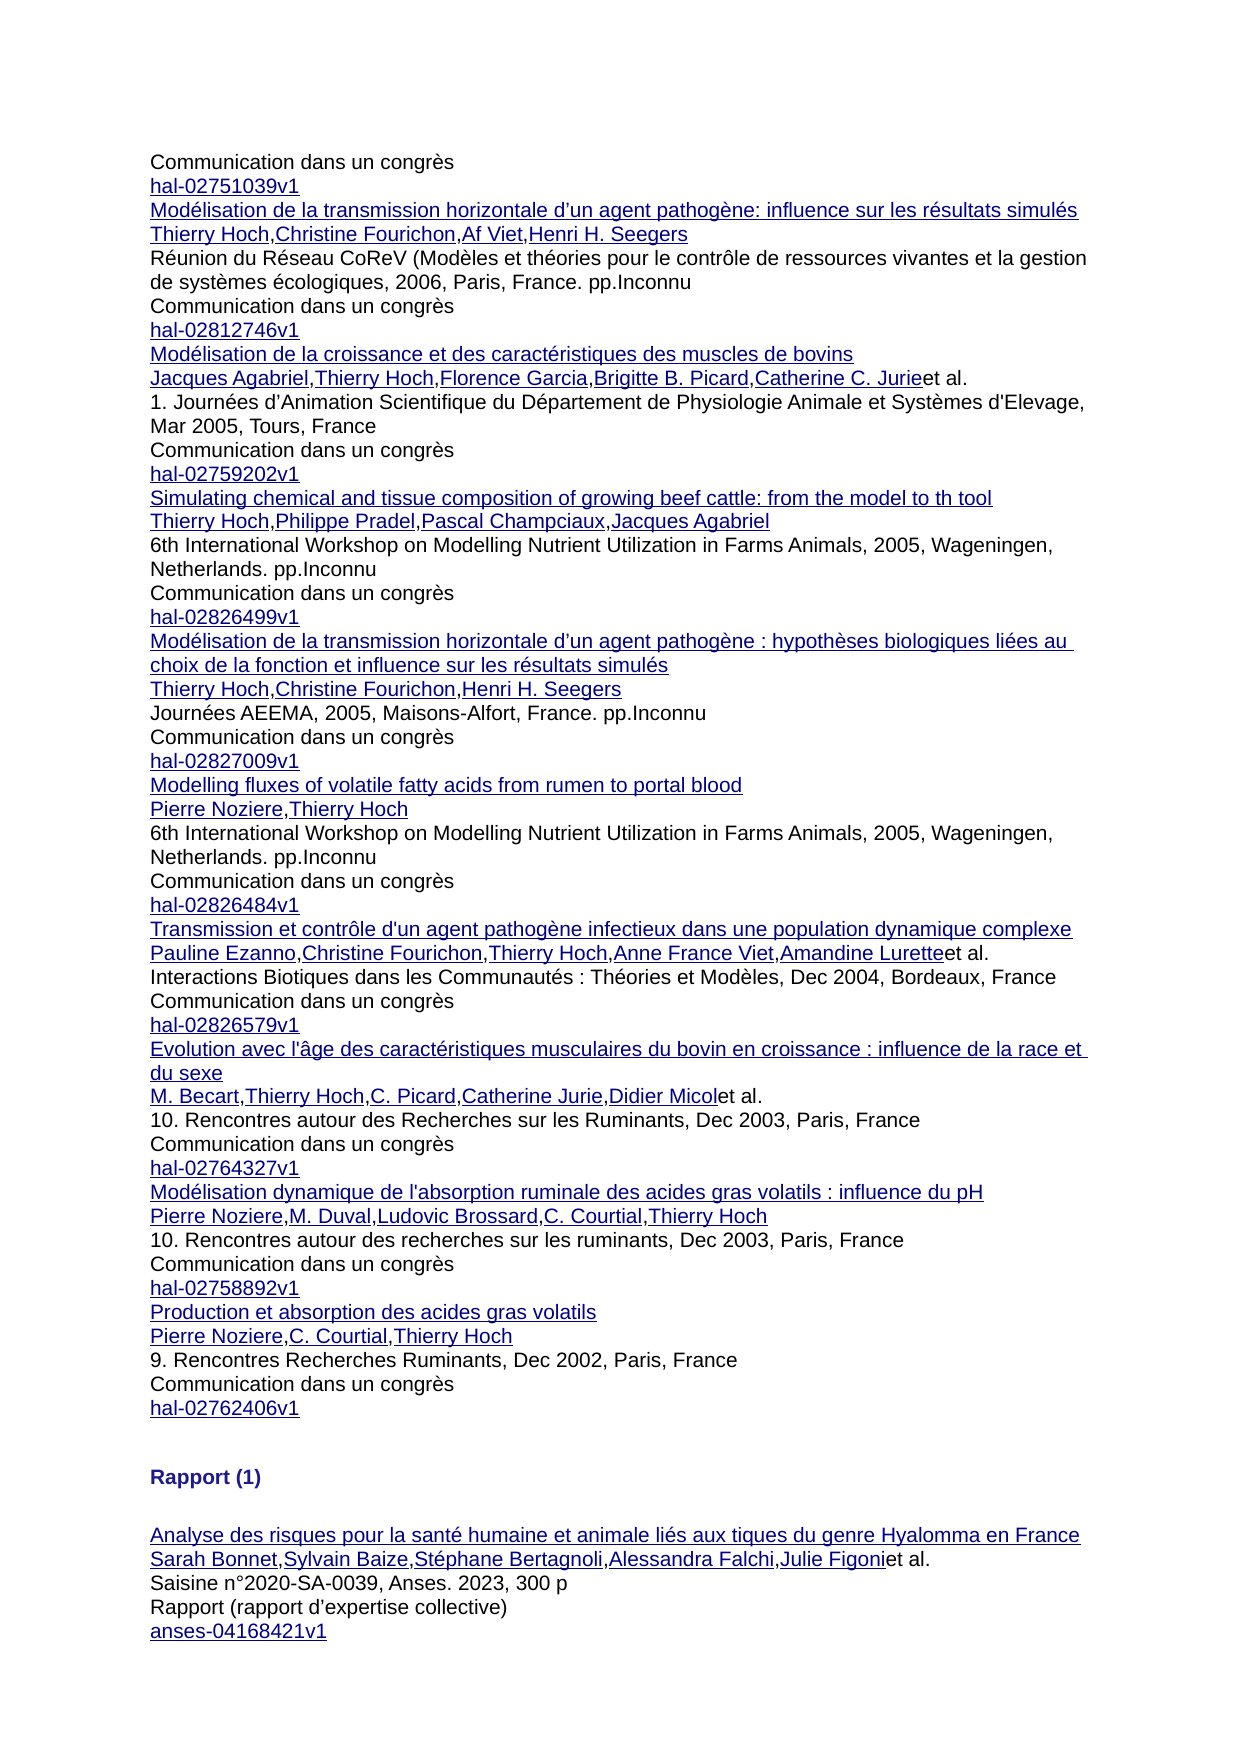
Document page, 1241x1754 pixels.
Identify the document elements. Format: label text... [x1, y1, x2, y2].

table_cell Modélisation de la croissance et des caractéristiques des muscles de bovins Jacques Agabriel,Thierry Hoch,Florence Garcia,Brigitte B. Picard,Catherine C. Jurieet al. 1. Journées d’Animation Scientifique du Département de Physiologie Animale et Systèmes d'Elevage, Mar 2005, Tours, France Communication dans un congrès hal-02759202v1 [150, 342, 1090, 485]
table_cell Modélisation de la transmission horizontale d’un agent pathogène : hypothèses biologiques liées au choix de la fonction et influence sur les résultats simulés Thierry Hoch,Christine Fourichon,Henri H. Seegers Journées AEEMA, 2005, Maisons-Alfort, France. pp.Inconnu Communication dans un congrès hal-02827009v1 [150, 629, 1090, 773]
subtitle Rapport (1) [150, 1464, 1090, 1488]
table_cell Modelling fluxes of volatile fatty acids from rumen to portal blood Pierre Noziere,Thierry Hoch 6th International Workshop on Modelling Nutrient Utilization in Farms Animals, 2005, Wageningen, Netherlands. pp.Inconnu Communication dans un congrès hal-02826484v1 [150, 773, 1090, 917]
table_cell Simulating chemical and tissue composition of growing beef cattle: from the model to th tool Thierry Hoch,Philippe Pradel,Pascal Champciaux,Jacques Agabriel 6th International Workshop on Modelling Nutrient Utilization in Farms Animals, 2005, Wageningen, Netherlands. pp.Inconnu Communication dans un congrès hal-02826499v1 [150, 485, 1090, 629]
table_cell Modélisation de la transmission horizontale d’un agent pathogène: influence sur les résultats simulés Thierry Hoch,Christine Fourichon,Af Viet,Henri H. Seegers Réunion du Réseau CoReV (Modèles et théories pour le contrôle de ressources vivantes et la gestion de systèmes écologiques, 2006, Paris, France. pp.Inconnu Communication dans un congrès hal-02812746v1 [150, 198, 1090, 342]
table_cell Modélisation dynamique de l'absorption ruminale des acides gras volatils : influence du pH Pierre Noziere,M. Duval,Ludovic Brossard,C. Courtial,Thierry Hoch 10. Rencontres autour des recherches sur les ruminants, Dec 2003, Paris, France Communication dans un congrès hal-02758892v1 [150, 1180, 1090, 1300]
table_cell Communication dans un congrès hal-02751039v1 [150, 150, 1090, 198]
table_cell Production et absorption des acides gras volatils Pierre Noziere,C. Courtial,Thierry Hoch 9. Rencontres Recherches Ruminants, Dec 2002, Paris, France Communication dans un congrès hal-02762406v1 [150, 1300, 1090, 1420]
table_cell Evolution avec l'âge des caractéristiques musculaires du bovin en croissance : influence de la race et du sexe M. Becart,Thierry Hoch,C. Picard,Catherine Jurie,Didier Micolet al. 10. Rencontres autour des Recherches sur les Ruminants, Dec 2003, Paris, France Communication dans un congrès hal-02764327v1 [150, 1036, 1090, 1180]
table_cell Transmission et contrôle d'un agent pathogène infectieux dans une population dynamique complexe Pauline Ezanno,Christine Fourichon,Thierry Hoch,Anne France Viet,Amandine Luretteet al. Interactions Biotiques dans les Communautés : Théories et Modèles, Dec 2004, Bordeaux, France Communication dans un congrès hal-02826579v1 [150, 917, 1090, 1036]
table_header Analyse des risques pour la santé humaine et animale liés aux tiques du genre Hyalomma en France Sarah Bonnet,Sylvain Baize,Stéphane Bertagnoli,Alessandra Falchi,Julie Figoniet al. Saisine n°2020-SA-0039, Anses. 2023, 300 p Rapport (rapport d’expertise collective) anses-04168421v1 [150, 1523, 1090, 1643]
